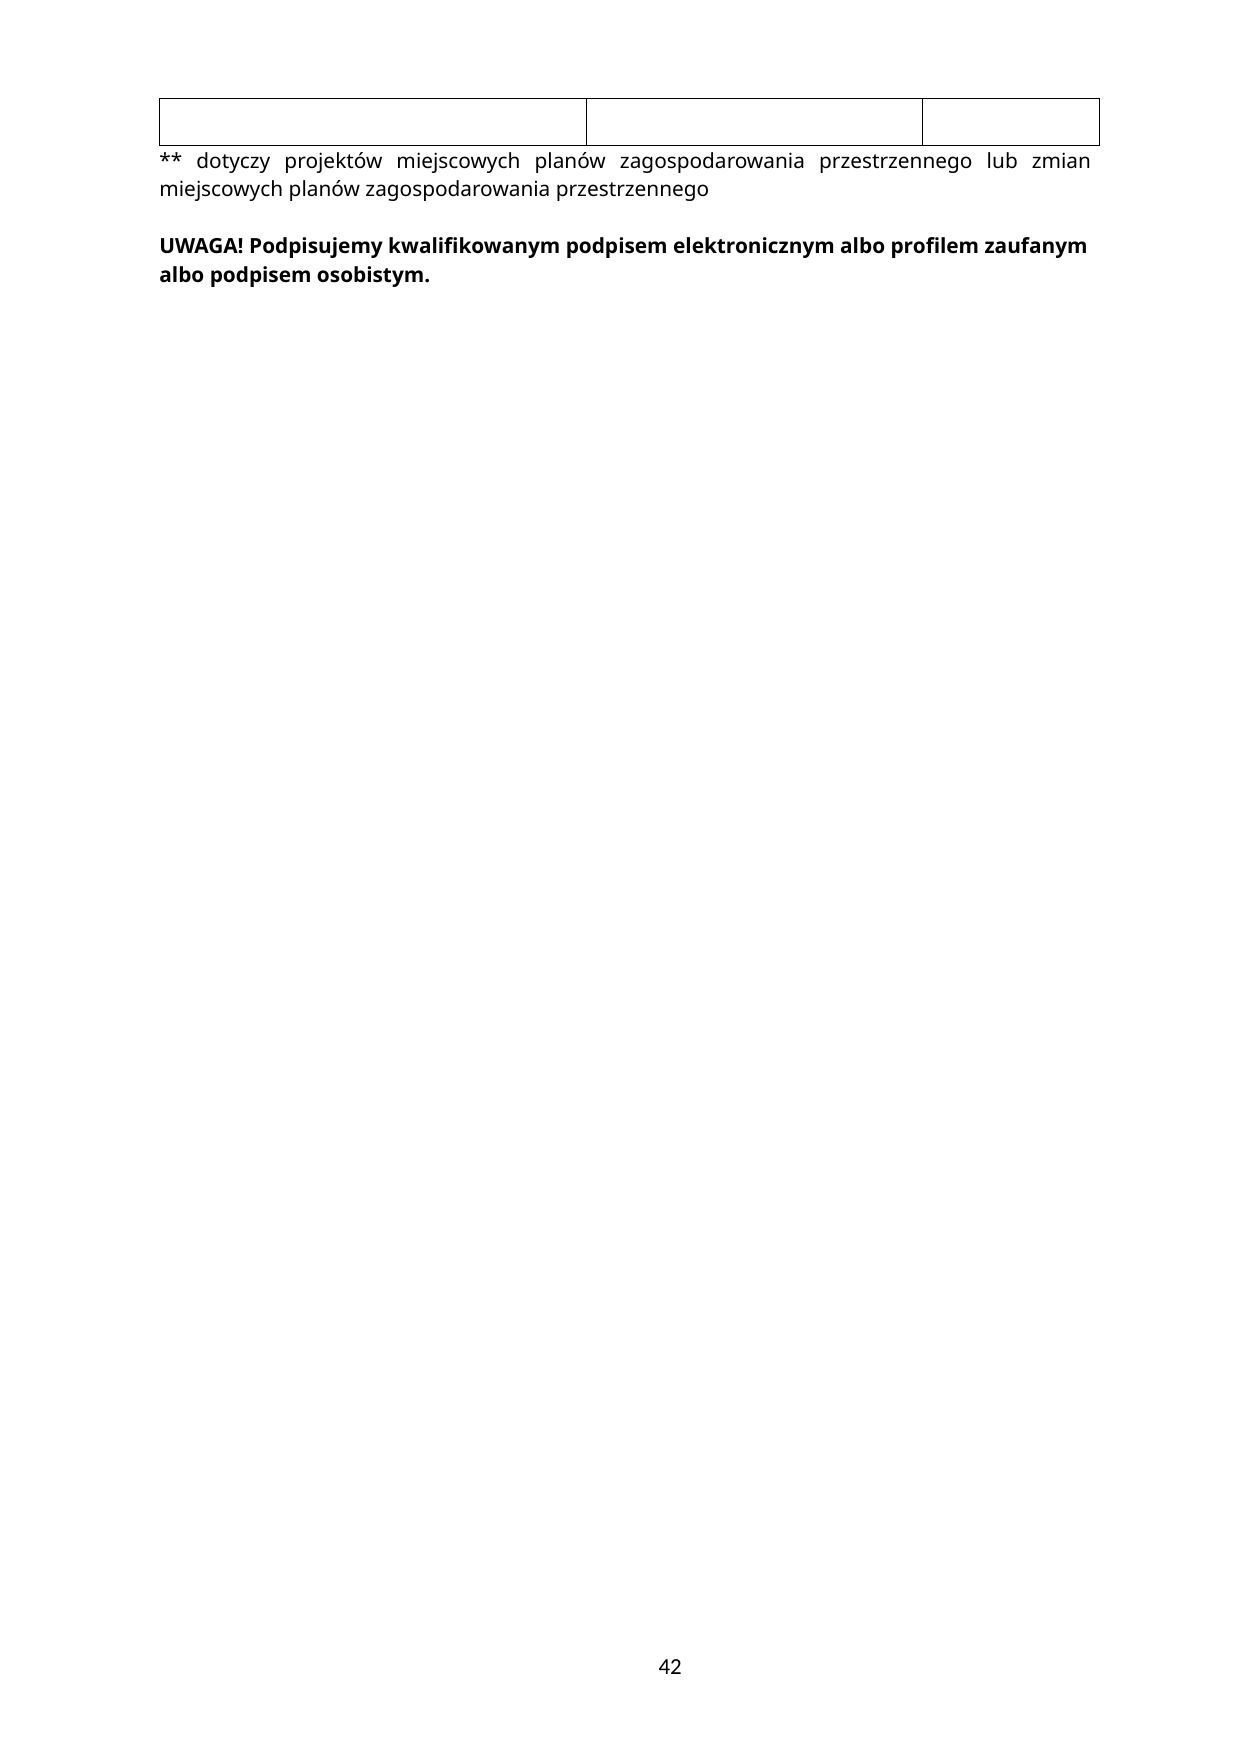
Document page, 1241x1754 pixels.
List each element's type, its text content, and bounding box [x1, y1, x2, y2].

text ** dotyczy projektów miejscowych planów zagospodarowania przestrzennego lub zmian miejscowych planów zagospodarowania przestrzennego [159, 146, 1092, 203]
table_cell [587, 99, 922, 145]
text UWAGA! Podpisujemy kwalifikowanym podpisem elektronicznym albo profilem zaufanym albo podpisem osobistym. [159, 231, 1092, 288]
table_cell [160, 99, 586, 145]
table_cell [923, 99, 1099, 145]
